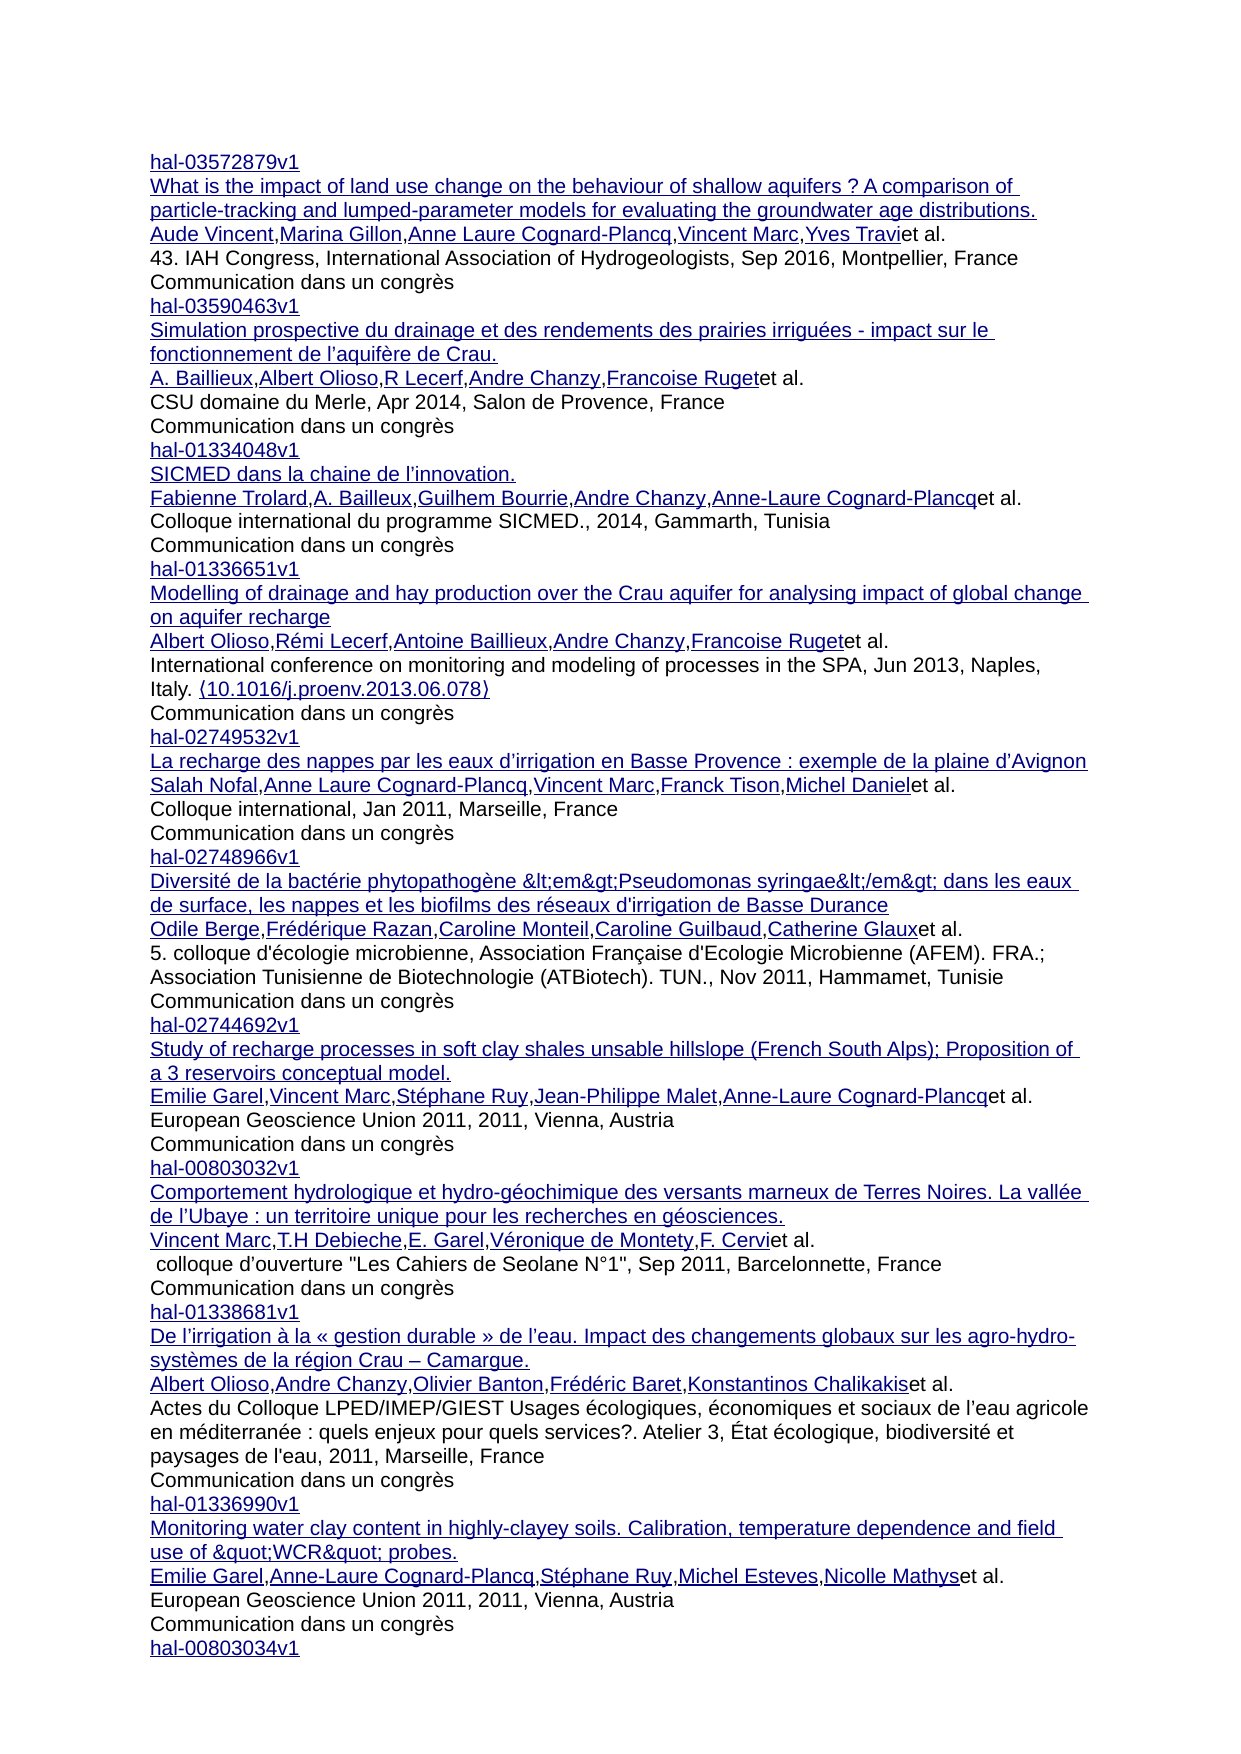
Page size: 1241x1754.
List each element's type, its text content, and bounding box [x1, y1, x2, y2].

table_cell Diversité de la bactérie phytopathogène &lt;em&gt;Pseudomonas syringae&lt;/em&gt; dans les eaux de surface, les nappes et les biofilms des réseaux d'irrigation de Basse Durance Odile Berge,Frédérique Razan,Caroline Monteil,Caroline Guilbaud,Catherine Glauxet al. 5. colloque d'écologie microbienne, Association Française d'Ecologie Microbienne (AFEM). FRA.; Association Tunisienne de Biotechnologie (ATBiotech). TUN., Nov 2011, Hammamet, Tunisie Communication dans un congrès hal-02744692v1 [150, 869, 1090, 1036]
table_cell La recharge des nappes par les eaux d’irrigation en Basse Provence : exemple de la plaine d’Avignon Salah Nofal,Anne Laure Cognard-Plancq,Vincent Marc,Franck Tison,Michel Danielet al. Colloque international, Jan 2011, Marseille, France Communication dans un congrès hal-02748966v1 [150, 749, 1090, 869]
table_cell Study of recharge processes in soft clay shales unsable hillslope (French South Alps); Proposition of a 3 reservoirs conceptual model. Emilie Garel,Vincent Marc,Stéphane Ruy,Jean-Philippe Malet,Anne-Laure Cognard-Plancqet al. European Geoscience Union 2011, 2011, Vienna, Austria Communication dans un congrès hal-00803032v1 [150, 1036, 1090, 1180]
table_cell Monitoring water clay content in highly-clayey soils. Calibration, temperature dependence and field use of &quot;WCR&quot; probes. Emilie Garel,Anne-Laure Cognard-Plancq,Stéphane Ruy,Michel Esteves,Nicolle Mathyset al. European Geoscience Union 2011, 2011, Vienna, Austria Communication dans un congrès hal-00803034v1 [150, 1516, 1090, 1659]
table_cell Modelling of drainage and hay production over the Crau aquifer for analysing impact of global change on aquifer recharge Albert Olioso,Rémi Lecerf,Antoine Baillieux,Andre Chanzy,Francoise Rugetet al. International conference on monitoring and modeling of processes in the SPA, Jun 2013, Naples, Italy. ⟨10.1016/j.proenv.2013.06.078⟩ Communication dans un congrès hal-02749532v1 [150, 581, 1090, 749]
table_cell De l’irrigation à la « gestion durable » de l’eau. Impact des changements globaux sur les agro-hydro-systèmes de la région Crau – Camargue. Albert Olioso,Andre Chanzy,Olivier Banton,Frédéric Baret,Konstantinos Chalikakiset al. Actes du Colloque LPED/IMEP/GIEST Usages écologiques, économiques et sociaux de l’eau agricole en méditerranée : quels enjeux pour quels services?. Atelier 3, État écologique, biodiversité et paysages de l'eau, 2011, Marseille, France Communication dans un congrès hal-01336990v1 [150, 1324, 1090, 1516]
table_cell Simulation prospective du drainage et des rendements des prairies irriguées - impact sur le fonctionnement de l’aquifère de Crau. A. Baillieux,Albert Olioso,R Lecerf,Andre Chanzy,Francoise Rugetet al. CSU domaine du Merle, Apr 2014, Salon de Provence, France Communication dans un congrès hal-01334048v1 [150, 318, 1090, 461]
table_cell SICMED dans la chaine de l’innovation. Fabienne Trolard,A. Bailleux,Guilhem Bourrie,Andre Chanzy,Anne-Laure Cognard-Plancqet al. Colloque international du programme SICMED., 2014, Gammarth, Tunisia Communication dans un congrès hal-01336651v1 [150, 461, 1090, 581]
table_cell Comportement hydrologique et hydro-géochimique des versants marneux de Terres Noires. La vallée de l’Ubaye : un territoire unique pour les recherches en géosciences. Vincent Marc,T.H Debieche,E. Garel,Véronique de Montety,F. Cerviet al. colloque d’ouverture "Les Cahiers de Seolane N°1", Sep 2011, Barcelonnette, France Communication dans un congrès hal-01338681v1 [150, 1180, 1090, 1324]
table_cell What is the impact of land use change on the behaviour of shallow aquifers ? A comparison of particle-tracking and lumped-parameter models for evaluating the groundwater age distributions. Aude Vincent,Marina Gillon,Anne Laure Cognard-Plancq,Vincent Marc,Yves Traviet al. 43. IAH Congress, International Association of Hydrogeologists, Sep 2016, Montpellier, France Communication dans un congrès hal-03590463v1 [150, 174, 1090, 318]
table_header hal-03572879v1 [150, 150, 1090, 174]
